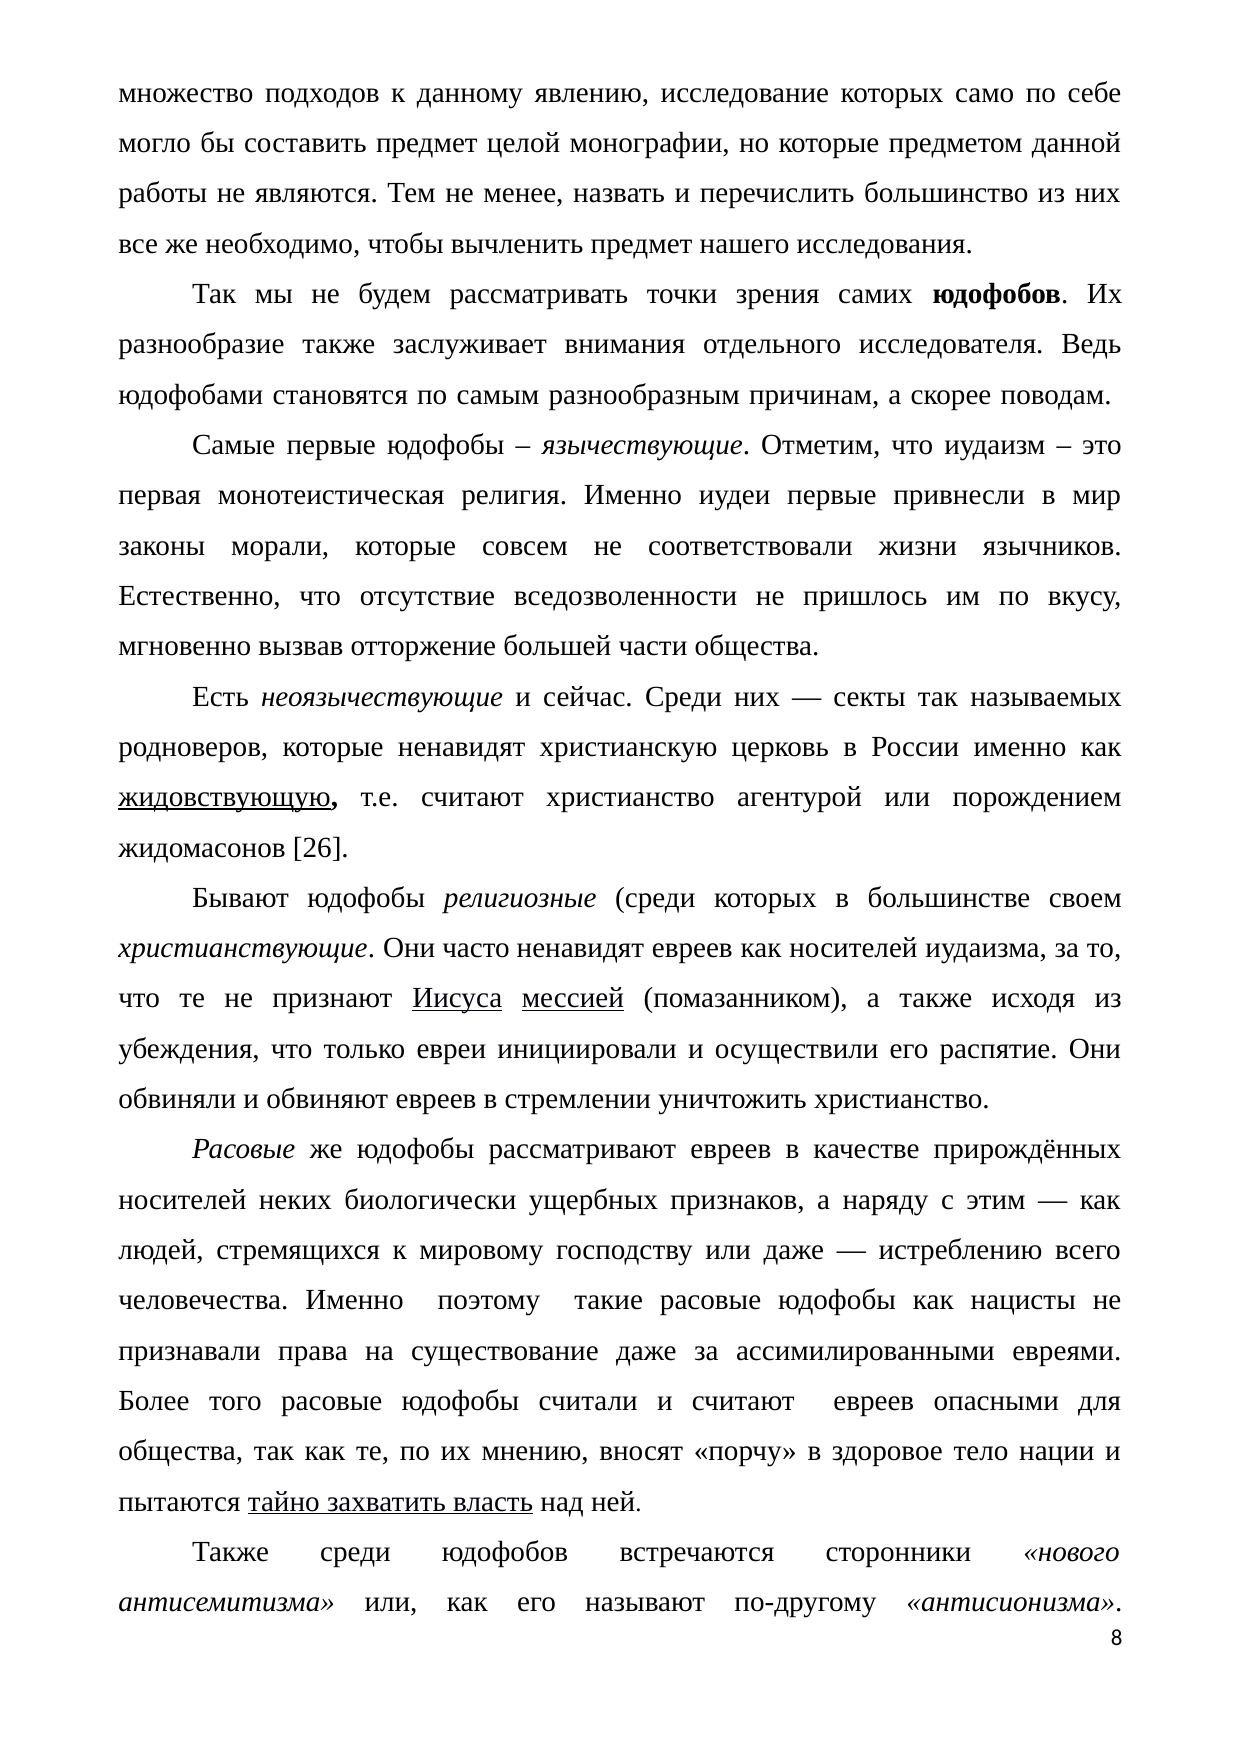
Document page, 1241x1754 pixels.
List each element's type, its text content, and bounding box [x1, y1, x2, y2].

text Так мы не будем рассматривать точки зрения самих юдофобов. Их разнообразие также заслуживает внимания отдельного исследователя. Ведь юдофобами становятся по самым разнообразным причинам, а скорее поводам. Самые первые юдофобы – язычествующие. Отметим, что иудаизм – это первая монотеистическая религия. Именно иудеи первые привнесли в мир законы морали, которые совсем не соответствовали жизни язычников. Естественно, что отсутствие вседозволенности не пришлось им по вкусу, мгновенно вызвав отторжение большей части общества. [118, 276, 1122, 662]
text множество подходов к данному явлению, исследование которых само по себе могло бы составить предмет целой монографии, но которые предметом данной работы не являются. Тем не менее, назвать и перечислить большинство из них все же необходимо, чтобы вычленить предмет нашего исследования. [118, 75, 1122, 259]
text Бывают юдофобы религиозные (среди которых в большинстве своем христианствующие. Они часто ненавидят евреев как носителей иудаизма, за то, что те не признают Иисуса мессией (помазанником), а также исходя из убеждения, что только евреи инициировали и осуществили его распятие. Они обвиняли и обвиняют евреев в стремлении уничтожить христианство. [118, 880, 1122, 1115]
text Расовые же юдофобы рассматривают евреев в качестве прирождённых носителей неких биологически ущербных признаков, а наряду с этим — как людей, стремящихся к мировому господству или даже — истреблению всего человечества. Именно поэтому такие расовые юдофобы как нацисты не признавали права на существование даже за ассимилированными евреями. Более того расовые юдофобы считали и считают евреев опасными для общества, так как те, по их мнению, вносят «порчу» в здоровое тело нации и пытаются тайно захватить власть над ней. [118, 1132, 1122, 1517]
text Также среди юдофобов встречаются сторонники «нового антисемитизма» или, как его называют по-другому «антисионизма». [118, 1534, 1122, 1618]
text Есть неоязычествующие и сейчас. Среди них — секты так называемых родноверов, которые ненавидят христианскую церковь в России именно как жидовствующую, т.е. считают христианство агентурой или порождением жидомасонов [26]. [118, 679, 1122, 863]
